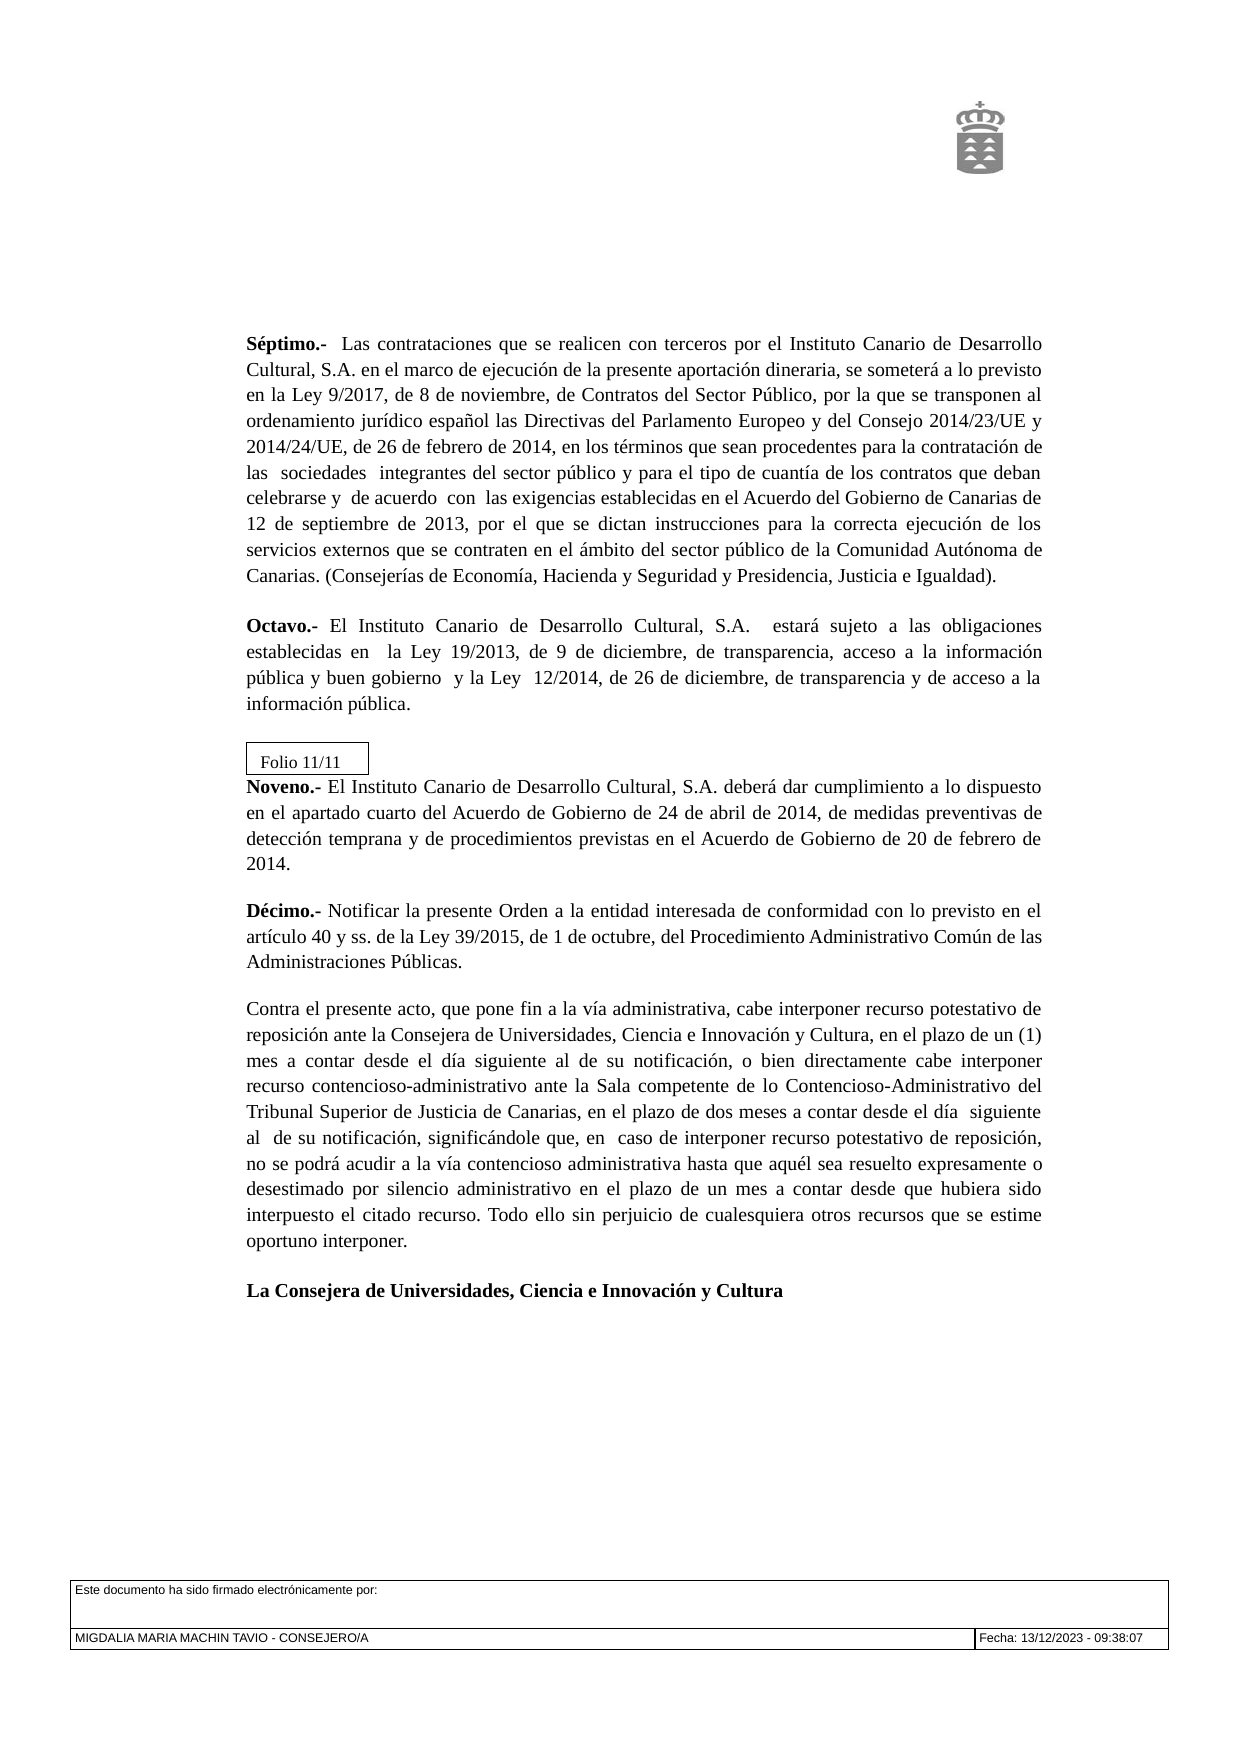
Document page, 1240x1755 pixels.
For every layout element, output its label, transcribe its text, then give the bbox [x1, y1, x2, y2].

text Décimo.- Notificar la presente Orden a la entidad interesada de conformidad con lo previsto en el artículo 40 y ss. de la Ley 39/2015, de 1 de octubre, del Procedimiento Administrativo Común de las Administraciones Públicas. [246, 899, 1043, 973]
text Octavo.- El Instituto Canario de Desarrollo Cultural, S.A. estará sujeto a las obligaciones establecidas en la Ley 19/2013, de 9 de diciembre, de transparencia, acceso a la información pública y buen gobierno y la Ley 12/2014, de 26 de diciembre, de transparencia y de acceso a la información pública. [246, 614, 1043, 714]
text Noveno.- El Instituto Canario de Desarrollo Cultural, S.A. deberá dar cumplimiento a lo dispuesto en el apartado cuarto del Acuerdo de Gobierno de 24 de abril de 2014, de medidas preventivas de detección temprana y de procedimientos previstas en el Acuerdo de Gobierno de 20 de febrero de 2014. [246, 775, 1043, 875]
table_cell MIGDALIA MARIA MACHIN TAVIO - CONSEJERO/A [71, 1629, 974, 1648]
text Contra el presente acto, que pone fin a la vía administrativa, cabe interponer recurso potestativo de reposición ante la Consejera de Universidades, Ciencia e Innovación y Cultura, en el plazo de un (1) mes a contar desde el día siguiente al de su notificación, o bien directamente cabe interponer recurso contencioso-administrativo ante la Sala competente de lo Contencioso-Administrativo del Tribunal Superior de Justicia de Canarias, en el plazo de dos meses a contar desde el día siguiente al de su notificación, significándole que, en caso de interponer recurso potestativo de reposición, no se podrá acudir a la vía contencioso administrativa hasta que aquél sea resuelto expresamente o desestimado por silencio administrativo en el plazo de un mes a contar desde que hubiera sido interpuesto el citado recurso. Todo ello sin perjuicio de cualesquiera otros recursos que se estime oportuno interponer. [246, 997, 1043, 1251]
table_header Este documento ha sido firmado electrónicamente por: [71, 1581, 975, 1628]
text La Consejera de Universidades, Ciencia e Innovación y Cultura [246, 1279, 1043, 1302]
text Séptimo.- Las contrataciones que se realicen con terceros por el Instituto Canario de Desarrollo Cultural, S.A. en el marco de ejecución de la presente aportación dineraria, se someterá a lo previsto en la Ley 9/2017, de 8 de noviembre, de Contratos del Sector Público, por la que se transponen al ordenamiento jurídico español las Directivas del Parlamento Europeo y del Consejo 2014/23/UE y 2014/24/UE, de 26 de febrero de 2014, en los términos que sean procedentes para la contratación de las sociedades integrantes del sector público y para el tipo de cuantía de los contratos que deban celebrarse y de acuerdo con las exigencias establecidas en el Acuerdo del Gobierno de Canarias de 12 de septiembre de 2013, por el que se dictan instrucciones para la correcta ejecución de los servicios externos que se contraten en el ámbito del sector público de la Comunidad Autónoma de Canarias. (Consejerías de Economía, Hacienda y Seguridad y Presidencia, Justicia e Igualdad). [246, 332, 1043, 586]
table_header Folio 11/11 [247, 743, 368, 774]
table_header [975, 1581, 1168, 1628]
table_cell Fecha: 13/12/2023 - 09:38:07 [976, 1629, 1168, 1648]
